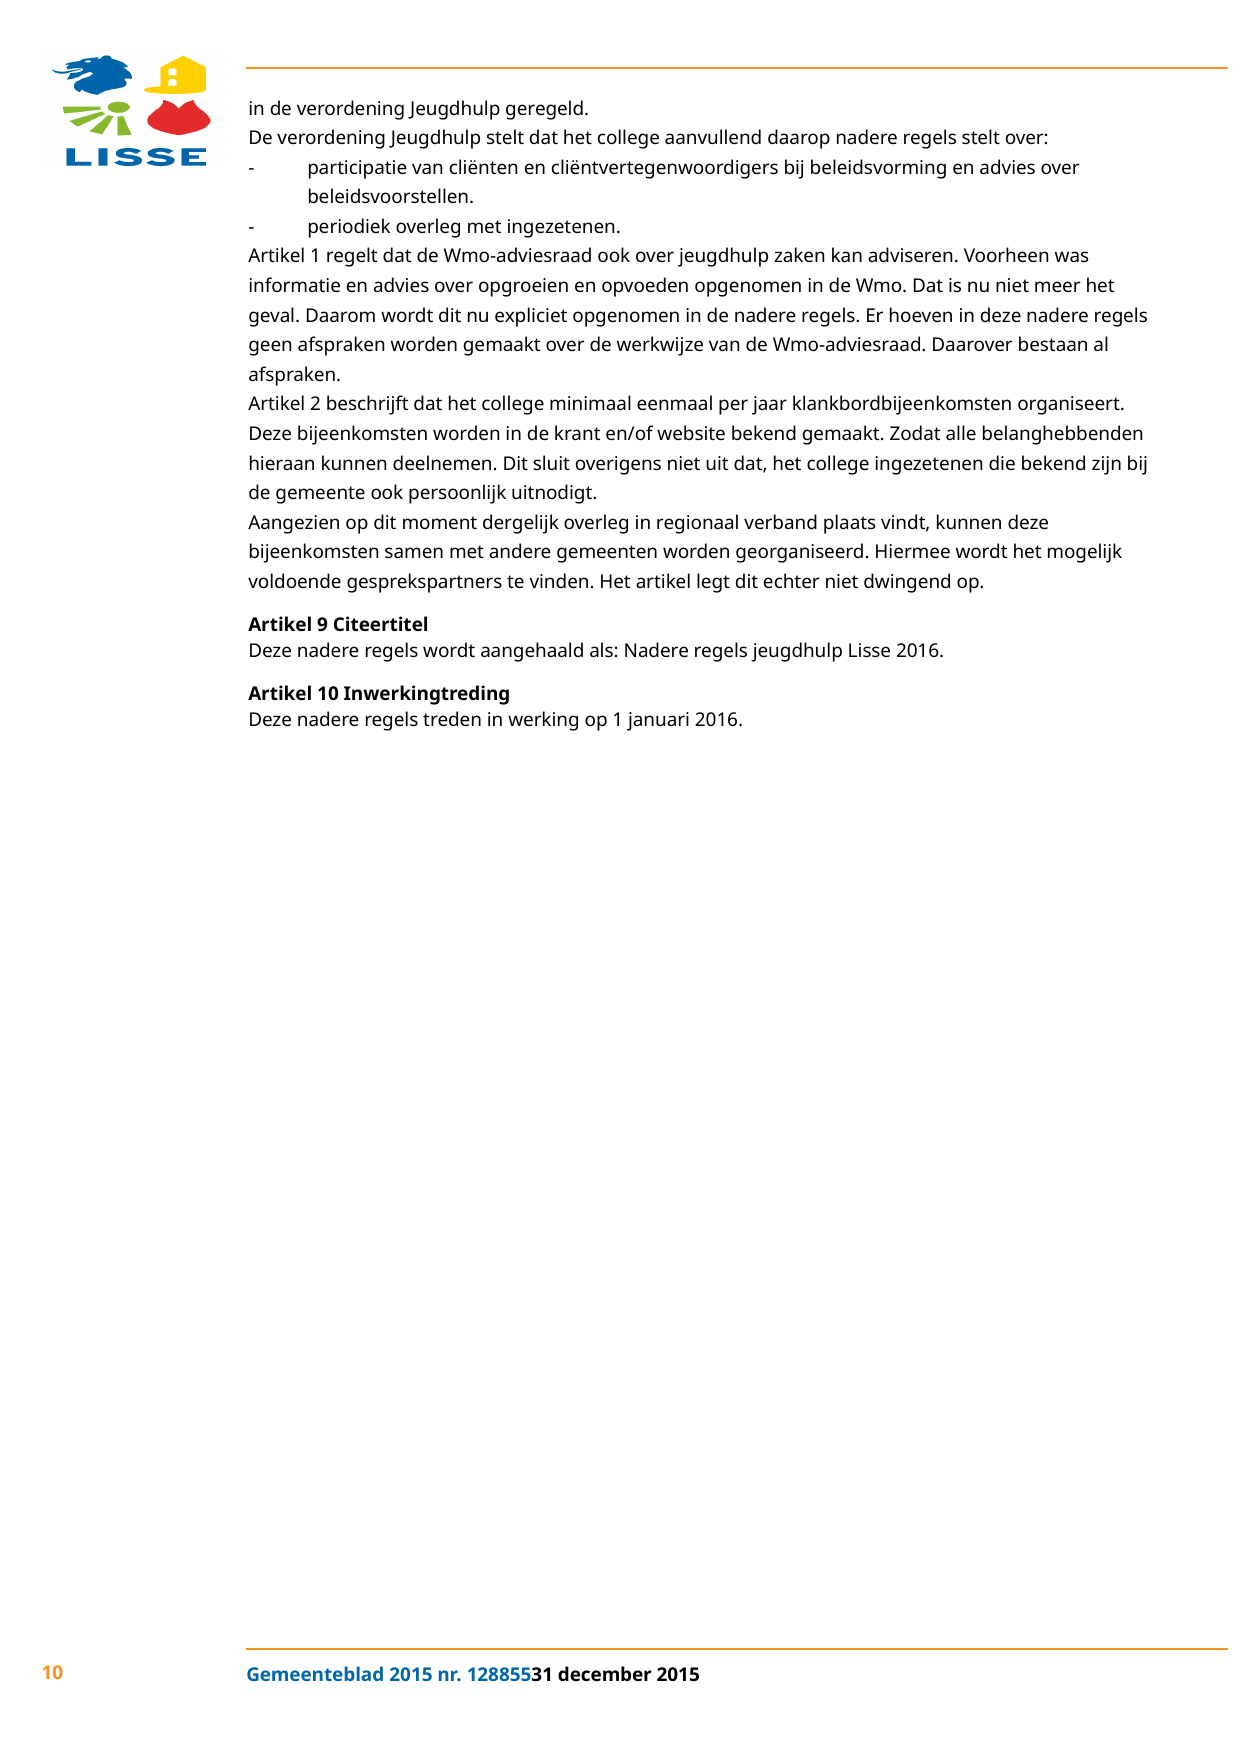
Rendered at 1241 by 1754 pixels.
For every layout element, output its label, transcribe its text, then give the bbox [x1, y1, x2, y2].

list periodiek overleg met ingezetenen. [248, 213, 1152, 239]
text Deze nadere regels wordt aangehaald als: Nadere regels jeugdhulp Lisse 2016. [248, 637, 1152, 663]
text Artikel 9 Citeertitel [248, 611, 1152, 637]
text in de verordening Jeugdhulp geregeld. [248, 95, 1152, 121]
text Deze nadere regels treden in werking op 1 januari 2016. [248, 706, 1152, 732]
list participatie van cliënten en cliëntvertegenwoordigers bij beleidsvorming en advies over beleidsvoorstellen. [248, 154, 1152, 209]
picture [41, 47, 231, 172]
text Artikel 1 regelt dat de Wmo-adviesraad ook over jeugdhulp zaken kan adviseren. Voorheen was informatie en advies over opgroeien en opvoeden opgenomen in de Wmo. Dat is nu niet meer het geval. Daarom wordt dit nu expliciet opgenomen in de nadere regels. Er hoeven in deze nadere regels geen afspraken worden gemaakt over de werkwijze van de Wmo-adviesraad. Daarover bestaan al afspraken. [248, 243, 1152, 387]
text Aangezien op dit moment dergelijk overleg in regionaal verband plaats vindt, kunnen deze bijeenkomsten samen met andere gemeenten worden georganiseerd. Hiermee wordt het mogelijk voldoende gesprekspartners te vinden. Het artikel legt dit echter niet dwingend op. [248, 509, 1152, 594]
text Artikel 2 beschrijft dat het college minimaal eenmaal per jaar klankbordbijeenkomsten organiseert. Deze bijeenkomsten worden in de krant en/of website bekend gemaakt. Zodat alle belanghebbenden hieraan kunnen deelnemen. Dit sluit overigens niet uit dat, het college ingezetenen die bekend zijn bij de gemeente ook persoonlijk uitnodigt. [248, 391, 1152, 505]
text De verordening Jeugdhulp stelt dat het college aanvullend daarop nadere regels stelt over: [248, 124, 1152, 150]
text Artikel 10 Inwerkingtreding [248, 680, 1152, 706]
